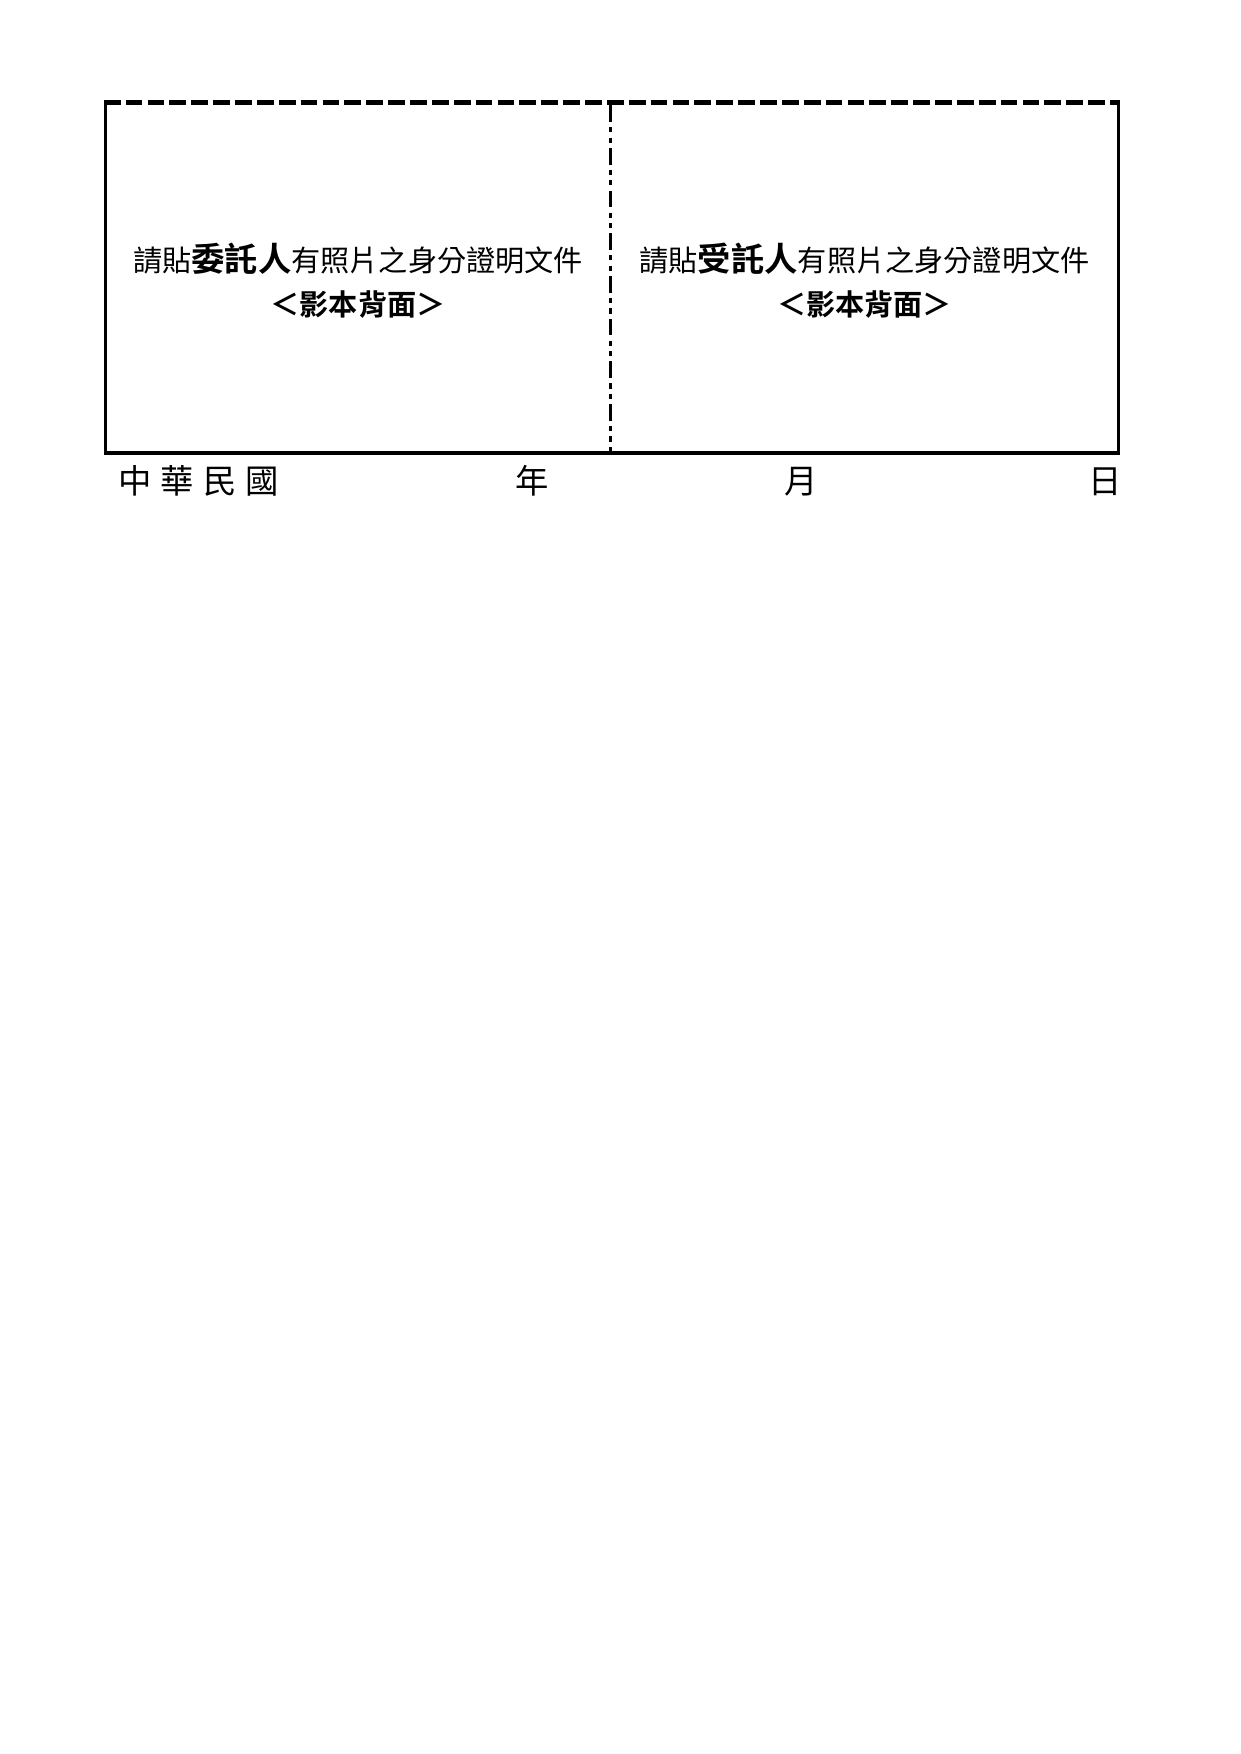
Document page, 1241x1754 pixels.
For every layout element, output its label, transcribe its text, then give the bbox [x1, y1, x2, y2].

text 中華民國 年 月 日 [118, 454, 1122, 503]
table_cell 請貼委託人有照片之身分證明文件 ＜影本背面＞ [107, 100, 610, 451]
table_cell 請貼受託人有照片之身分證明文件 ＜影本背面＞ [610, 100, 1117, 451]
